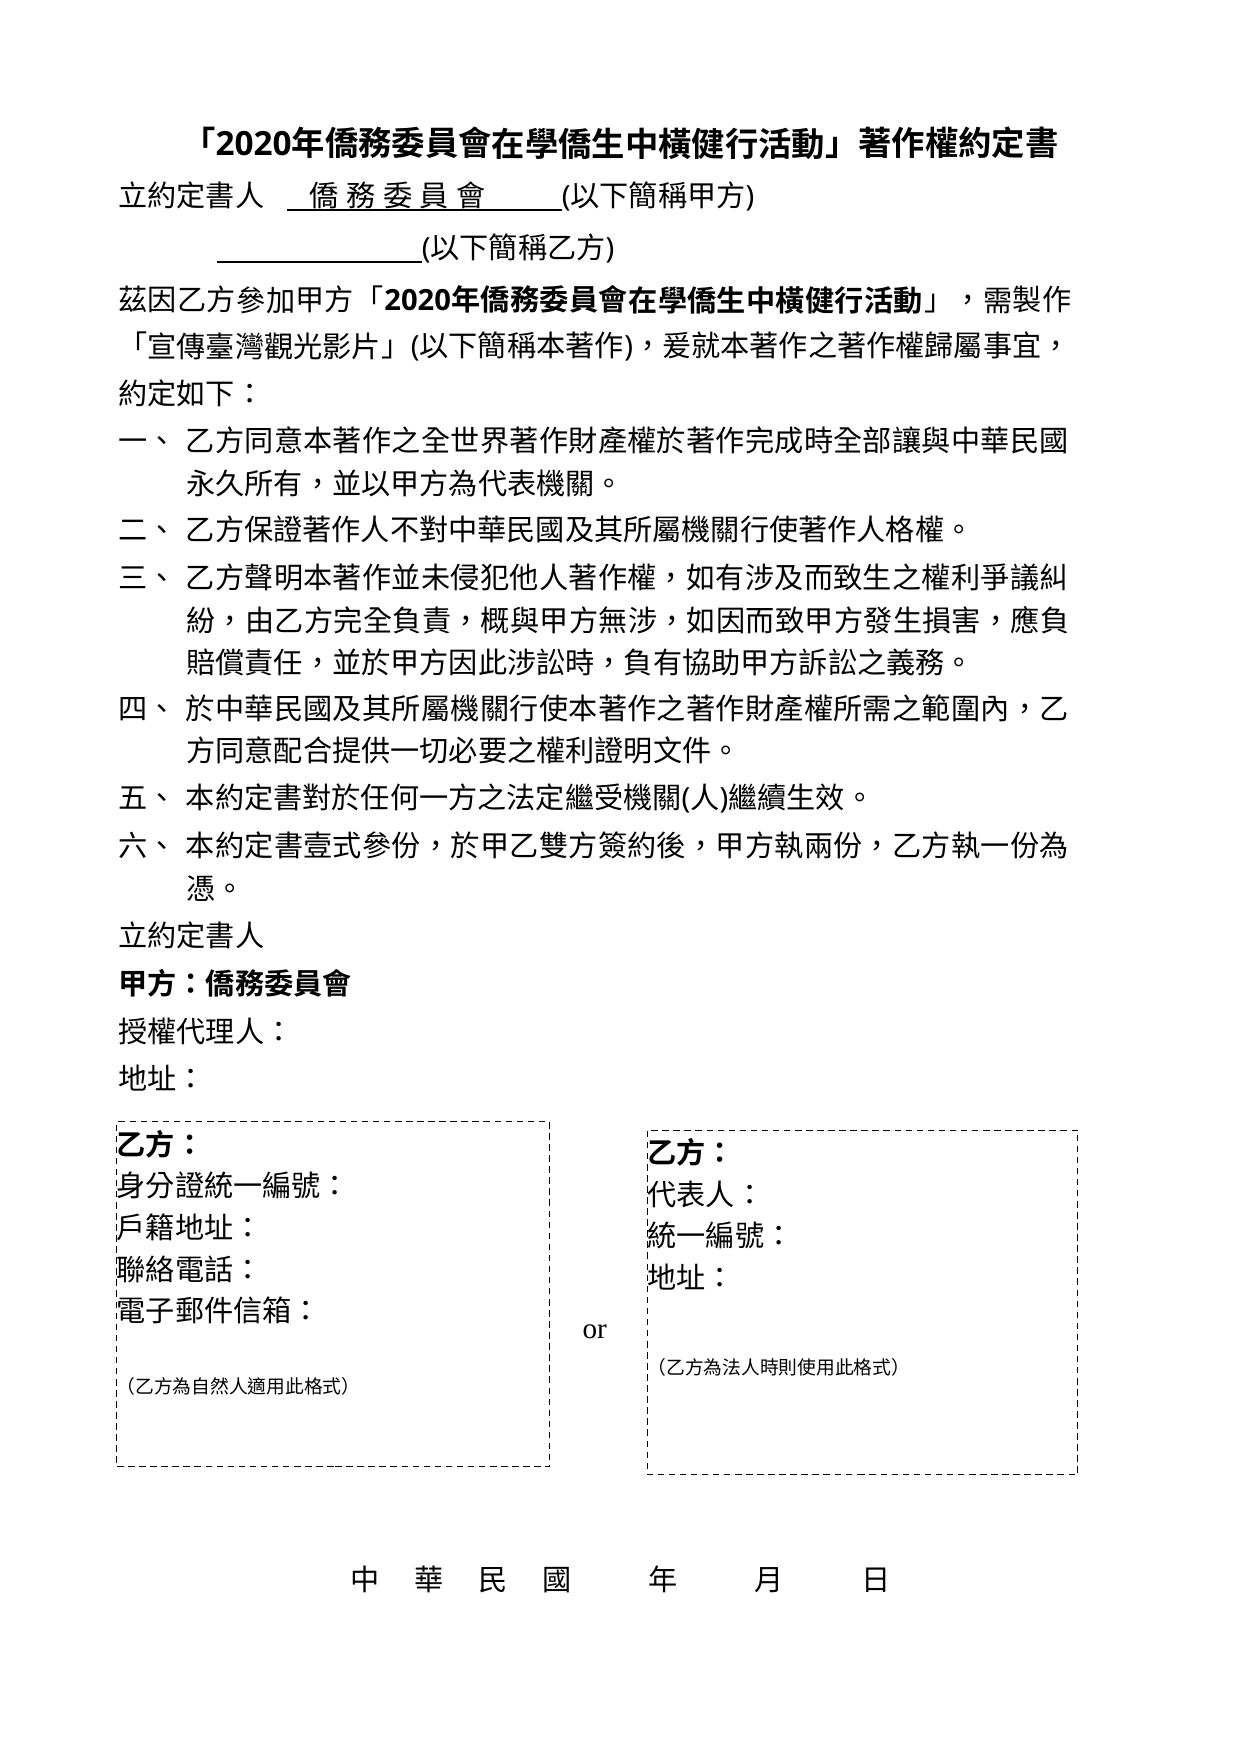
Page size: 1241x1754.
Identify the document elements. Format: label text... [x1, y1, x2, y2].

text (以下簡稱乙方) [118, 224, 1122, 270]
text 乙方： 子郵件信箱： （乙方為自然人使用） [118, 1200, 1122, 1241]
list 本約定書壹式參份，於甲乙雙方簽約後，甲方執兩份，乙方執一份為憑。 [118, 824, 1072, 907]
list 乙方保證著作人不對中華民國及其所屬機關行使著作人格權。 [118, 509, 1072, 550]
list 乙方同意本著作之全世界著作財產權於著作完成時全部讓與中華民國永久所有，並以甲方為代表機關。 [118, 419, 1072, 503]
text 甲方：僑務委員會 [118, 961, 1072, 1003]
text 立約定書人 僑 務 委 員 會 (以下簡稱甲方) [118, 172, 1122, 218]
text 地址： [118, 1056, 1072, 1098]
list 乙方聲明本著作並未侵犯他人著作權，如有涉及而致生之權利爭議糾紛，由乙方完全負責，概與甲方無涉，如因而致甲方發生損害，應負賠償責任，並於甲方因此涉訟時，負有協助甲方訴訟之義務。 [118, 556, 1072, 681]
text 立約定書人 [118, 913, 1072, 955]
text 中華民國 年 月 日 [118, 1559, 1122, 1598]
list 於中華民國及其所屬機關行使本著作之著作財產權所需之範圍內，乙方同意配合提供一切必要之權利證明文件。 [118, 687, 1072, 771]
text 茲因乙方參加甲方「2020年僑務委員會在學僑生中橫健行活動」，需製作「宣傳臺灣觀光影片」(以下簡稱本著作)，爰就本著作之著作權歸屬事宜，約定如下： [118, 276, 1072, 413]
text 授權代理人： [118, 1009, 1072, 1050]
text 「2020年僑務委員會在學僑生中橫健行活動」著作權約定書 [118, 118, 1122, 167]
list 本約定書對於任何一方之法定繼受機關(人)繼續生效。 [118, 777, 1072, 818]
